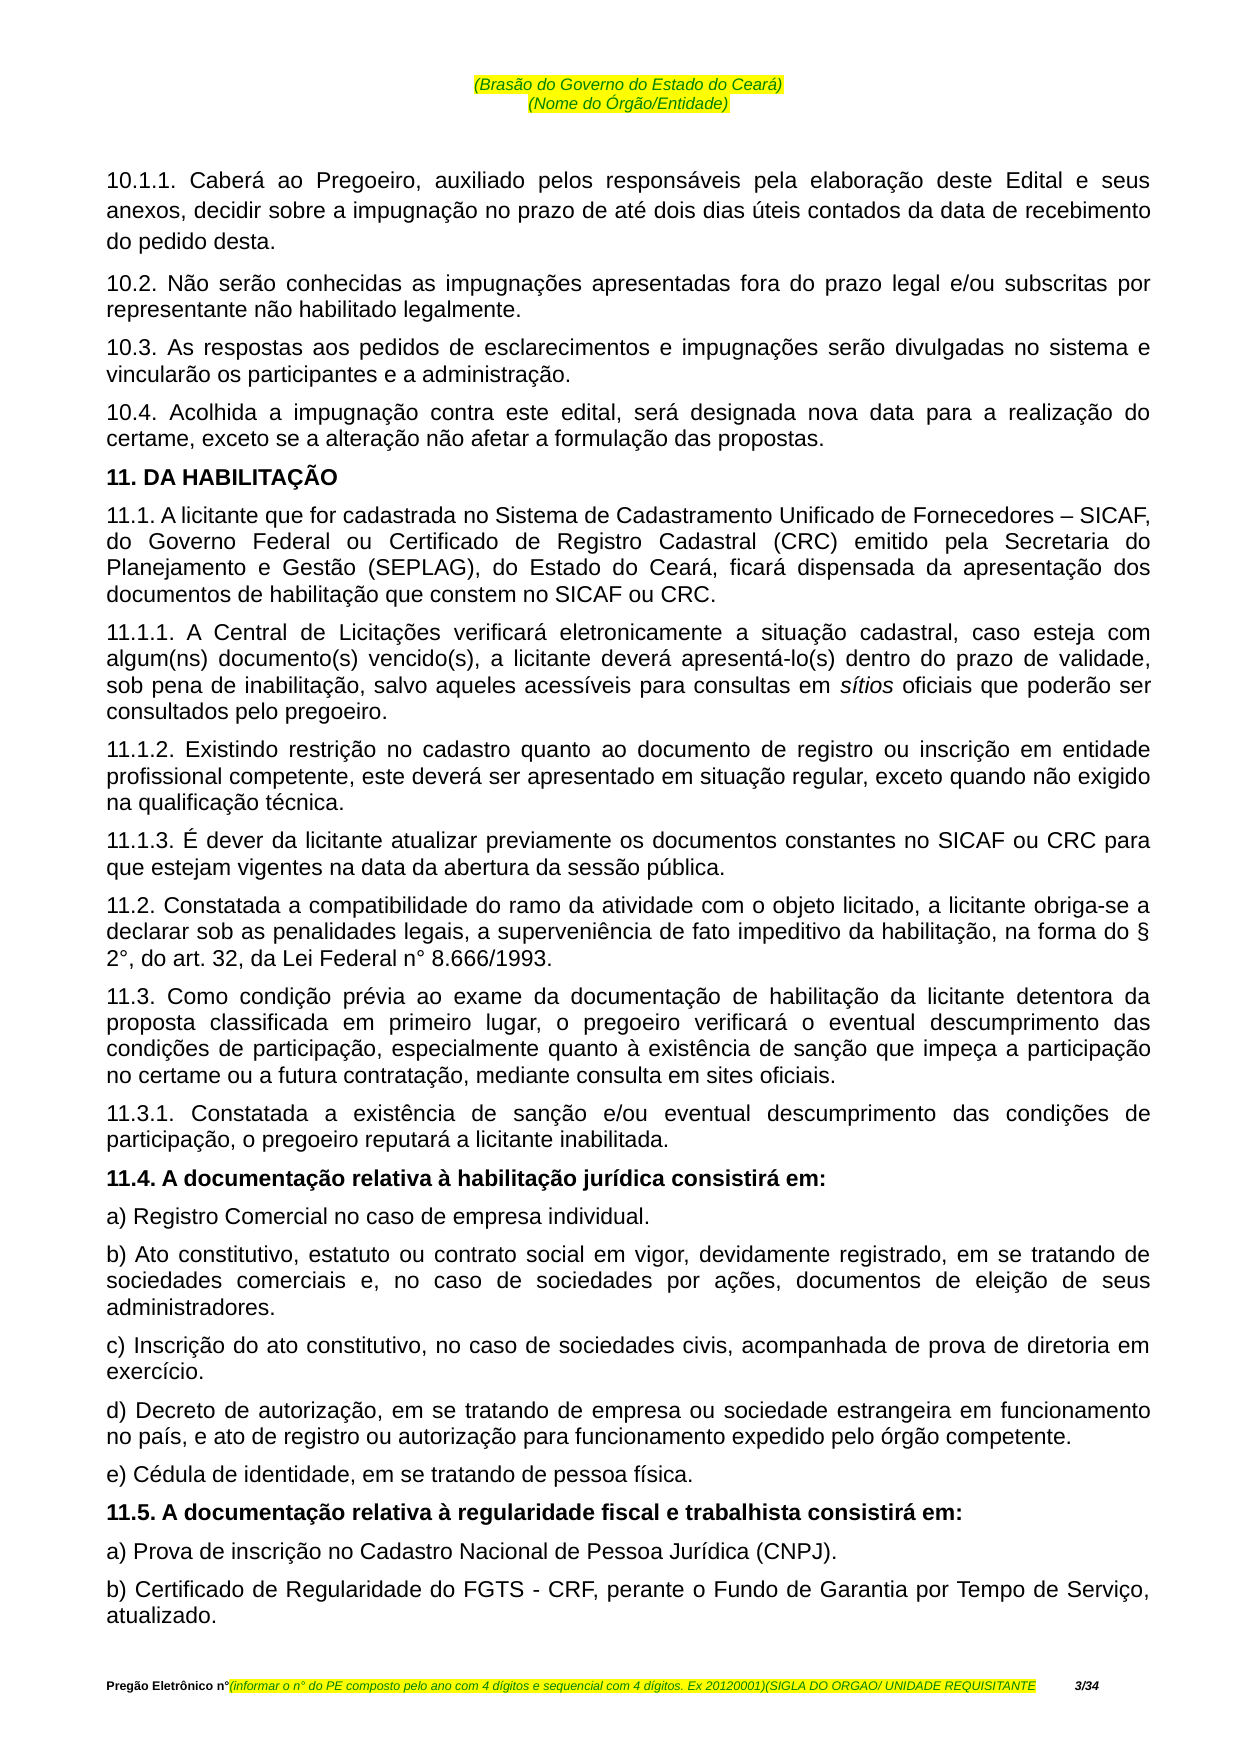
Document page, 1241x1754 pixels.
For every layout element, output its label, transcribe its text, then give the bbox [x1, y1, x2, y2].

text 11.1.1. A Central de Licitações verificará eletronicamente a situação cadastral, caso esteja com algum(ns) documento(s) vencido(s), a licitante deverá apresentá-lo(s) dentro do prazo de validade, sob pena de inabilitação, salvo aqueles acessíveis para consultas em sítios oficiais que poderão ser consultados pelo pregoeiro. [106, 619, 1152, 724]
text 11.1.2. Existindo restrição no cadastro quanto ao documento de registro ou inscrição em entidade profissional competente, este deverá ser apresentado em situação regular, exceto quando não exigido na qualificação técnica. [106, 736, 1152, 815]
text d) Decreto de autorização, em se tratando de empresa ou sociedade estrangeira em funcionamento no país, e ato de registro ou autorização para funcionamento expedido pelo órgão competente. [106, 1397, 1152, 1449]
text 10.4. Acolhida a impugnação contra este edital, será designada nova data para a realização do certame, exceto se a alteração não afetar a formulação das propostas. [106, 399, 1152, 452]
text 11.5. A documentação relativa à regularidade fiscal e trabalhista consistirá em: [106, 1499, 1152, 1526]
text b) Certificado de Regularidade do FGTS - CRF, perante o Fundo de Garantia por Tempo de Serviço, atualizado. [106, 1576, 1152, 1628]
text e) Cédula de identidade, em se tratando de pessoa física. [106, 1461, 1152, 1487]
text 11.3.1. Constatada a existência de sanção e/ou eventual descumprimento das condições de participação, o pregoeiro reputará a licitante inabilitada. [106, 1100, 1152, 1153]
text 11. DA HABILITAÇÃO [106, 463, 1152, 490]
text 11.4. A documentação relativa à habilitação jurídica consistirá em: [106, 1164, 1152, 1191]
text 11.1.3. É dever da licitante atualizar previamente os documentos constantes no SICAF ou CRC para que estejam vigentes na data da abertura da sessão pública. [106, 827, 1152, 880]
text a) Registro Comercial no caso de empresa individual. [106, 1203, 1152, 1229]
text b) Ato constitutivo, estatuto ou contrato social em vigor, devidamente registrado, em se tratando de sociedades comerciais e, no caso de sociedades por ações, documentos de eleição de seus administradores. [106, 1241, 1152, 1320]
text 11.1. A licitante que for cadastrada no Sistema de Cadastramento Unificado de Fornecedores – SICAF, do Governo Federal ou Certificado de Registro Cadastral (CRC) emitido pela Secretaria do Planejamento e Gestão (SEPLAG), do Estado do Ceará, ficará dispensada da apresentação dos documentos de habilitação que constem no SICAF ou CRC. [106, 502, 1152, 607]
text 11.2. Constatada a compatibilidade do ramo da atividade com o objeto licitado, a licitante obriga-se a declarar sob as penalidades legais, a superveniência de fato impeditivo da habilitação, na forma do § 2°, do art. 32, da Lei Federal n° 8.666/1993. [106, 892, 1152, 971]
list 10.1.1. Caberá ao Pregoeiro, auxiliado pelos responsáveis pela elaboração deste Edital e seus anexos, decidir sobre a impugnação no prazo de até dois dias úteis contados da data de recebimento do pedido desta. [106, 167, 1152, 254]
text a) Prova de inscrição no Cadastro Nacional de Pessoa Jurídica (CNPJ). [106, 1538, 1152, 1564]
text 10.2. Não serão conhecidas as impugnações apresentadas fora do prazo legal e/ou subscritas por representante não habilitado legalmente. [106, 270, 1152, 322]
text 10.3. As respostas aos pedidos de esclarecimentos e impugnações serão divulgadas no sistema e vincularão os participantes e a administração. [106, 334, 1152, 387]
text 11.3. Como condição prévia ao exame da documentação de habilitação da licitante detentora da proposta classificada em primeiro lugar, o pregoeiro verificará o eventual descumprimento das condições de participação, especialmente quanto à existência de sanção que impeça a participação no certame ou a futura contratação, mediante consulta em sites oficiais. [106, 983, 1152, 1088]
text c) Inscrição do ato constitutivo, no caso de sociedades civis, acompanhada de prova de diretoria em exercício. [106, 1332, 1152, 1385]
